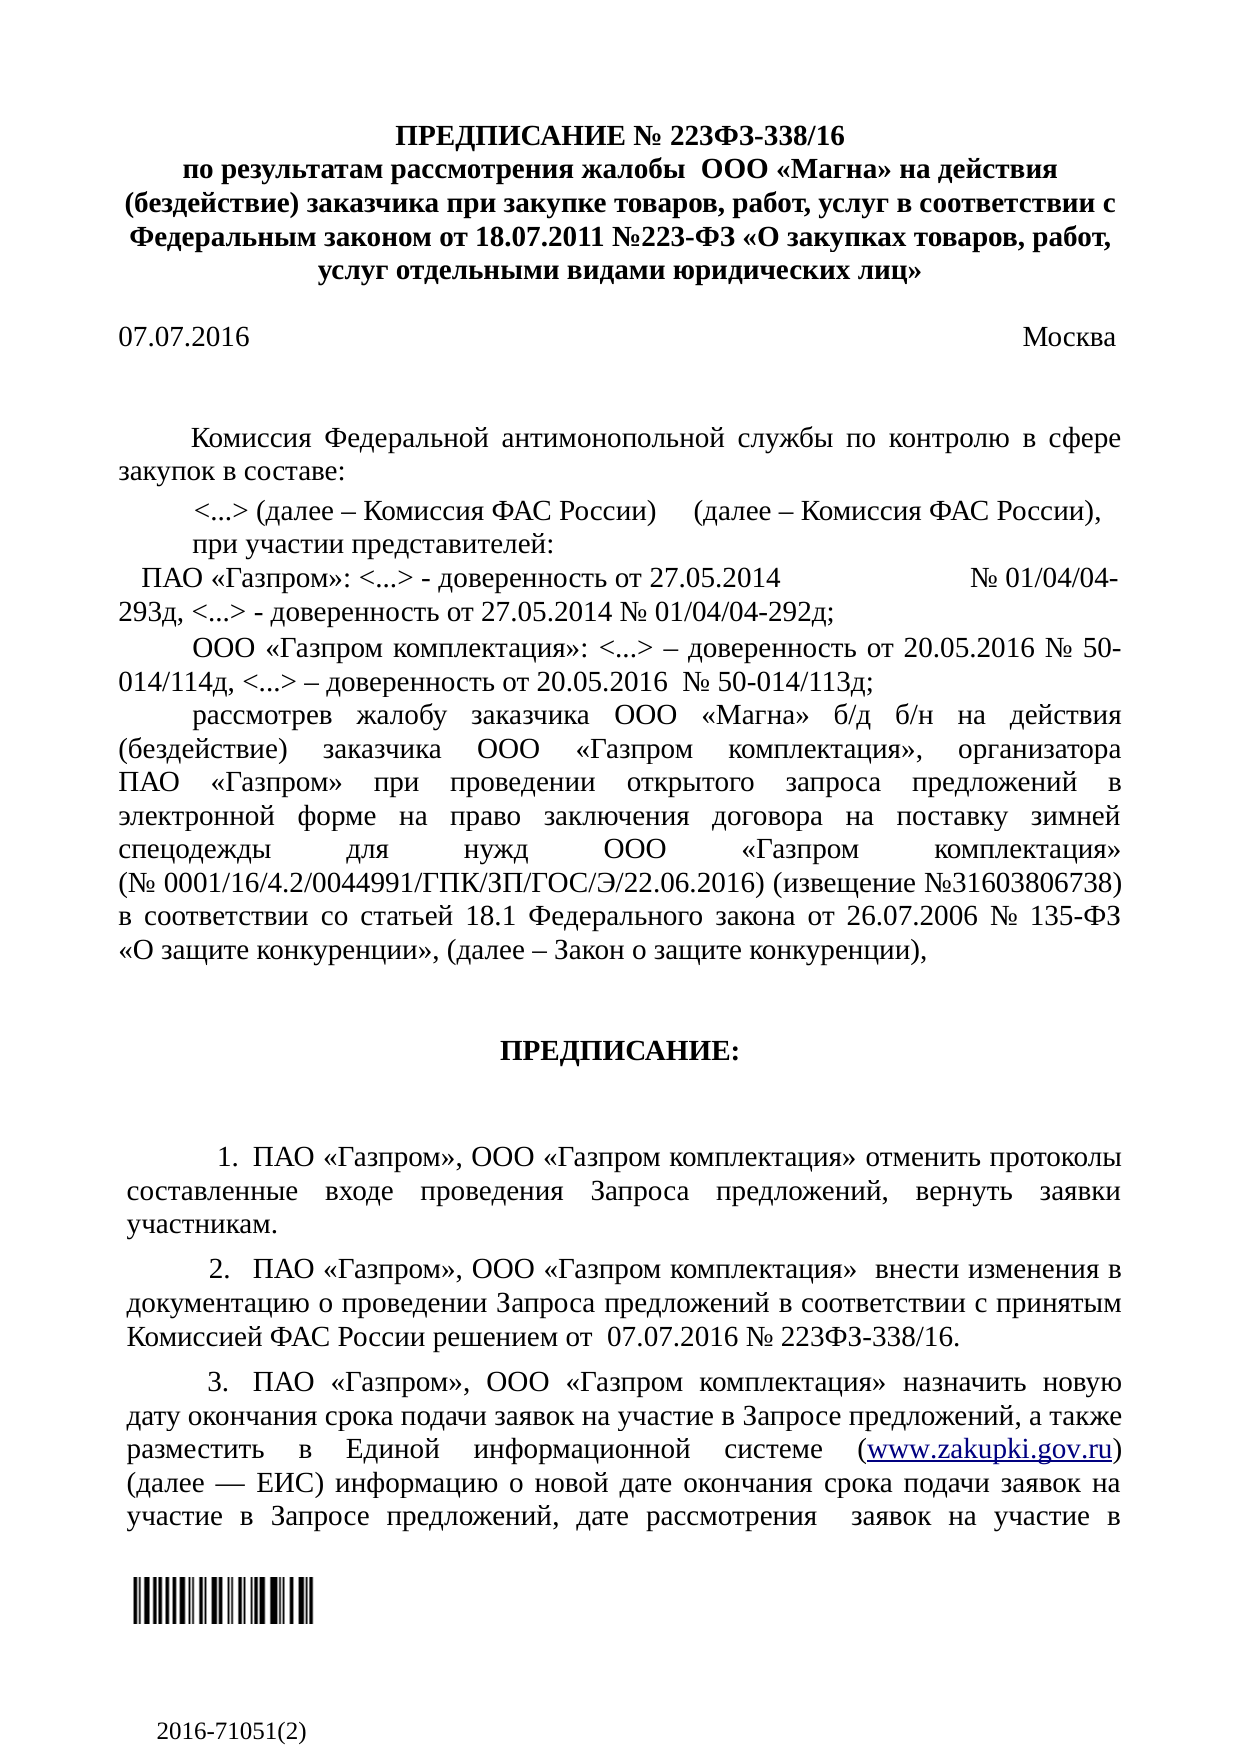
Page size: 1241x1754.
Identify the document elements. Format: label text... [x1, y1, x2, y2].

text рассмотрев жалобу заказчика ООО «Магна» б/д б/н на действия (бездействие) заказчика ООО «Газпром комплектация», организатора ПАО «Газпром» при проведении открытого запроса предложений в электронной форме на право заключения договора на поставку зимней спецодежды для нужд ООО «Газпром комплектация» (№ 0001/16/4.2/0044991/ГПК/ЗП/ГОС/Э/22.06.2016) (извещение №31603806738) в соответствии со статьей 18.1 Федерального закона от 26.07.2006 № 135-ФЗ «О защите конкуренции», (далее – Закон о защите конкуренции), [118, 697, 1122, 966]
text 07.07.2016 Москва [118, 319, 1122, 353]
picture [118, 1577, 331, 1624]
text Комиссия Федеральной антимонопольной службы по контролю в сфере закупок в составе: [118, 420, 1122, 487]
text по результатам рассмотрения жалобы ООО «Магна» на действия (бездействие) заказчика при закупке товаров, работ, услуг в соответствии с Федеральным законом от 18.07.2011 №223-ФЗ «О закупках товаров, работ, услуг отдельными видами юридических лиц» [118, 152, 1122, 286]
text ООО «Газпром комплектация»: <...> – доверенность от 20.05.2016 № 50-014/114д, <...> – доверенность от 20.05.2016 № 50-014/113д; [118, 630, 1122, 697]
text ПРЕДПИСАНИЕ: [118, 1033, 1122, 1066]
text при участии представителей: [118, 527, 1122, 560]
list ПАО «Газпром», ООО «Газпром комплектация» внести изменения в документацию о проведении Запроса предложений в соответствии с принятым Комиссией ФАС России решением от 07.07.2016 № 223ФЗ-338/16. [126, 1252, 1122, 1352]
text <...> (далее – Комиссия ФАС России) (далее – Комиссия ФАС России), [118, 493, 1122, 527]
list ПАО «Газпром», ООО «Газпром комплектация» назначить новую дату окончания срока подачи заявок на участие в Запросе предложений, а также разместить в Единой информационной системе (www.zakupki.gov.ru) (далее — ЕИС) информацию о новой дате окончания срока подачи заявок на участие в Запросе предложений, дате рассмотрения заявок на участие в [126, 1364, 1122, 1532]
text ПРЕДПИСАНИЕ № 223ФЗ-338/16 [118, 118, 1122, 152]
text ПАО «Газпром»: <...> - доверенность от 27.05.2014 № 01/04/04-293д, <...> - доверенность от 27.05.2014 № 01/04/04-292д; [118, 560, 1122, 627]
list ПАО «Газпром», ООО «Газпром комплектация» отменить протоколы составленные входе проведения Запроса предложений, вернуть заявки участникам. [126, 1139, 1122, 1240]
